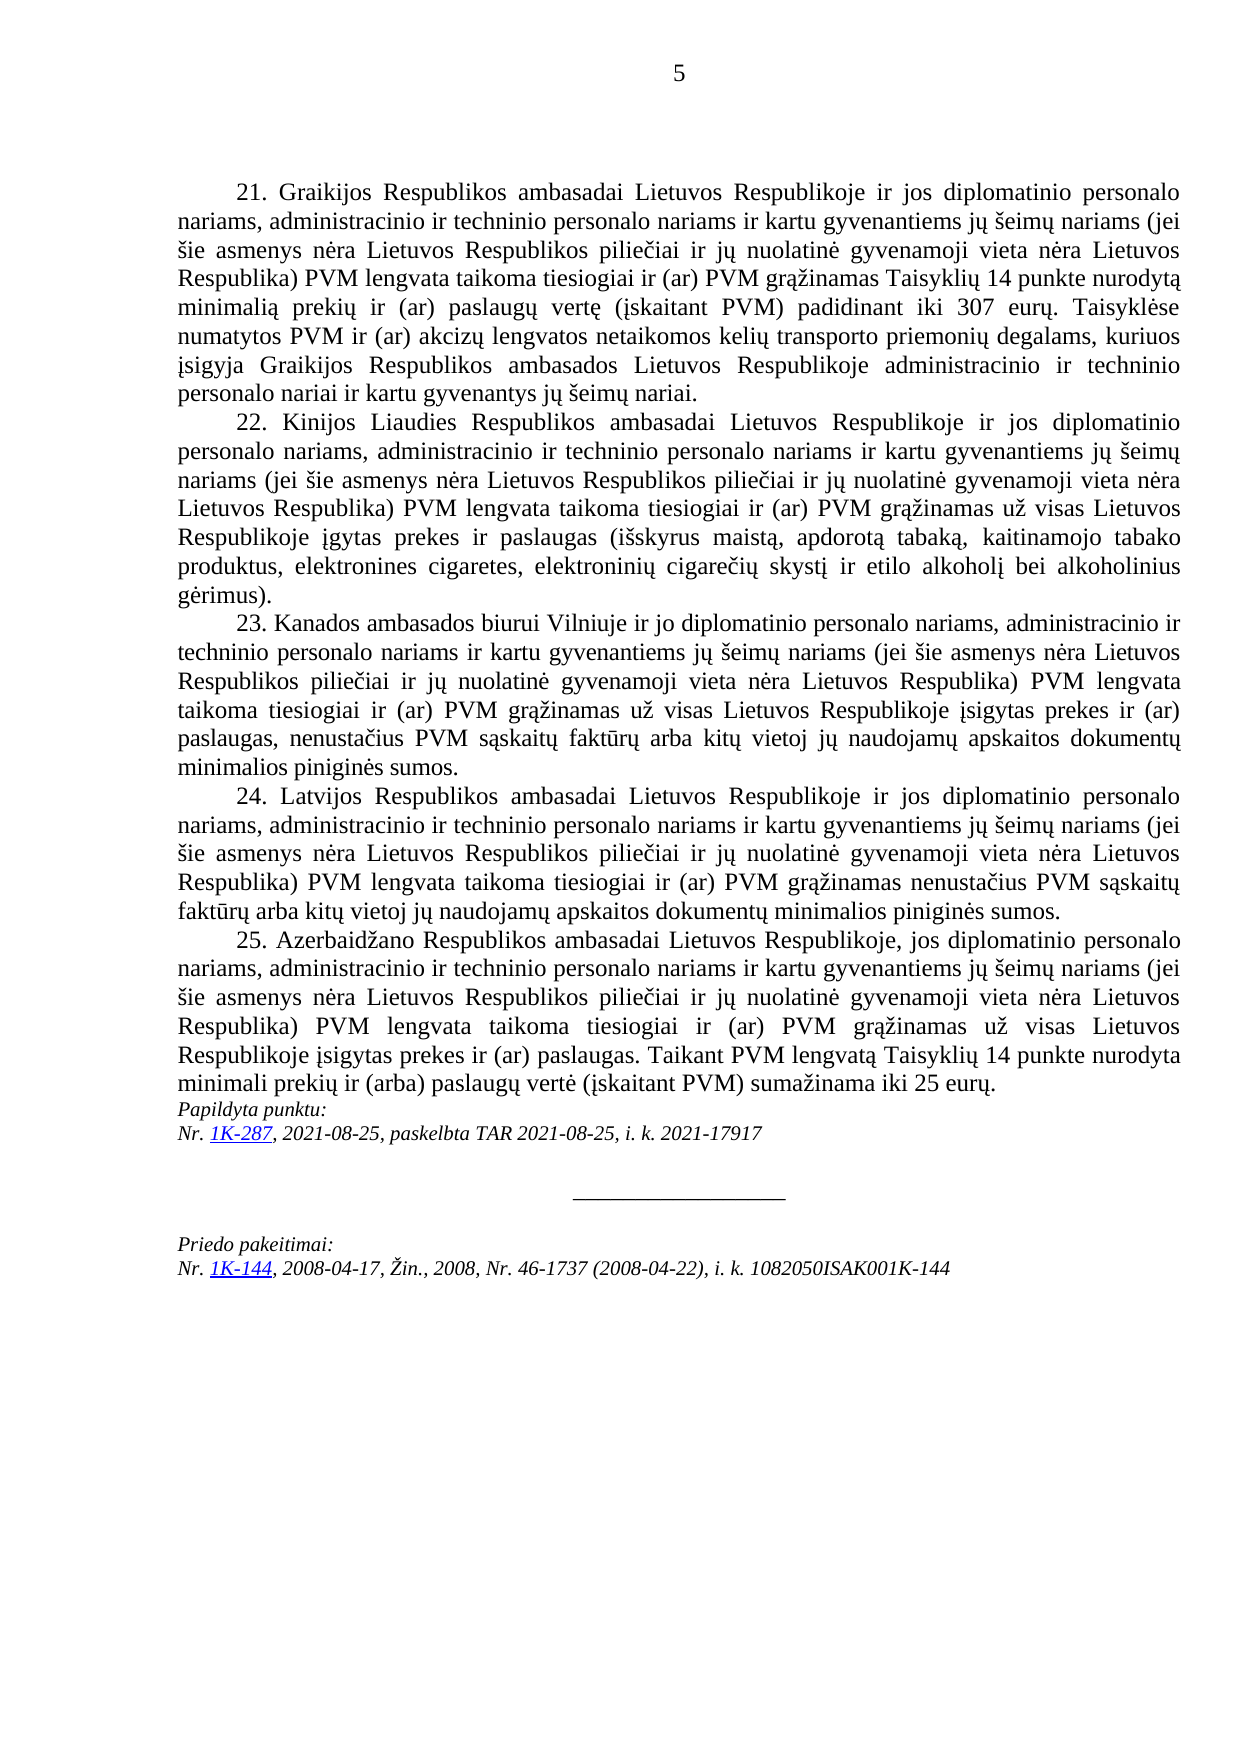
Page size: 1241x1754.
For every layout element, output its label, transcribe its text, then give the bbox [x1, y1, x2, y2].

text Nr. 1K-144, 2008-04-17, Žin., 2008, Nr. 46-1737 (2008-04-22), i. k. 1082050ISAK001K-144 [177, 1256, 1181, 1280]
text 22. Kinijos Liaudies Respublikos ambasadai Lietuvos Respublikoje ir jos diplomatinio personalo nariams, administracinio ir techninio personalo nariams ir kartu gyvenantiems jų šeimų nariams (jei šie asmenys nėra Lietuvos Respublikos piliečiai ir jų nuolatinė gyvenamoji vieta nėra Lietuvos Respublika) PVM lengvata taikoma tiesiogiai ir (ar) PVM grąžinamas už visas Lietuvos Respublikoje įgytas prekes ir paslaugas (išskyrus maistą, apdorotą tabaką, kaitinamojo tabako produktus, elektronines cigaretes, elektroninių cigarečių skystį ir etilo alkoholį bei alkoholinius gėrimus). [177, 407, 1181, 608]
text Priedo pakeitimai: [177, 1232, 1181, 1256]
text 25. Azerbaidžano Respublikos ambasadai Lietuvos Respublikoje, jos diplomatinio personalo nariams, administracinio ir techninio personalo nariams ir kartu gyvenantiems jų šeimų nariams (jei šie asmenys nėra Lietuvos Respublikos piliečiai ir jų nuolatinė gyvenamoji vieta nėra Lietuvos Respublika) PVM lengvata taikoma tiesiogiai ir (ar) PVM grąžinamas už visas Lietuvos Respublikoje įsigytas prekes ir (ar) paslaugas. Taikant PVM lengvatą Taisyklių 14 punkte nurodyta minimali prekių ir (arba) paslaugų vertė (įskaitant PVM) sumažinama iki 25 eurų. [177, 925, 1181, 1097]
text Papildyta punktu: [177, 1097, 1181, 1121]
text 24. Latvijos Respublikos ambasadai Lietuvos Respublikoje ir jos diplomatinio personalo nariams, administracinio ir techninio personalo nariams ir kartu gyvenantiems jų šeimų nariams (jei šie asmenys nėra Lietuvos Respublikos piliečiai ir jų nuolatinė gyvenamoji vieta nėra Lietuvos Respublika) PVM lengvata taikoma tiesiogiai ir (ar) PVM grąžinamas nenustačius PVM sąskaitų faktūrų arba kitų vietoj jų naudojamų apskaitos dokumentų minimalios piniginės sumos. [177, 781, 1181, 925]
text 21. Graikijos Respublikos ambasadai Lietuvos Respublikoje ir jos diplomatinio personalo nariams, administracinio ir techninio personalo nariams ir kartu gyvenantiems jų šeimų nariams (jei šie asmenys nėra Lietuvos Respublikos piliečiai ir jų nuolatinė gyvenamoji vieta nėra Lietuvos Respublika) PVM lengvata taikoma tiesiogiai ir (ar) PVM grąžinamas Taisyklių 14 punkte nurodytą minimalią prekių ir (ar) paslaugų vertę (įskaitant PVM) padidinant iki 307 eurų. Taisyklėse numatytos PVM ir (ar) akcizų lengvatos netaikomos kelių transporto priemonių degalams, kuriuos įsigyja Graikijos Respublikos ambasados Lietuvos Respublikoje administracinio ir techninio personalo nariai ir kartu gyvenantys jų šeimų nariai. [177, 177, 1181, 407]
text _________________ [177, 1174, 1181, 1203]
text Nr. 1K-287, 2021-08-25, paskelbta TAR 2021-08-25, i. k. 2021-17917 [177, 1121, 1181, 1145]
text 23. Kanados ambasados biurui Vilniuje ir jo diplomatinio personalo nariams, administracinio ir techninio personalo nariams ir kartu gyvenantiems jų šeimų nariams (jei šie asmenys nėra Lietuvos Respublikos piliečiai ir jų nuolatinė gyvenamoji vieta nėra Lietuvos Respublika) PVM lengvata taikoma tiesiogiai ir (ar) PVM grąžinamas už visas Lietuvos Respublikoje įsigytas prekes ir (ar) paslaugas, nenustačius PVM sąskaitų faktūrų arba kitų vietoj jų naudojamų apskaitos dokumentų minimalios piniginės sumos. [177, 608, 1181, 781]
